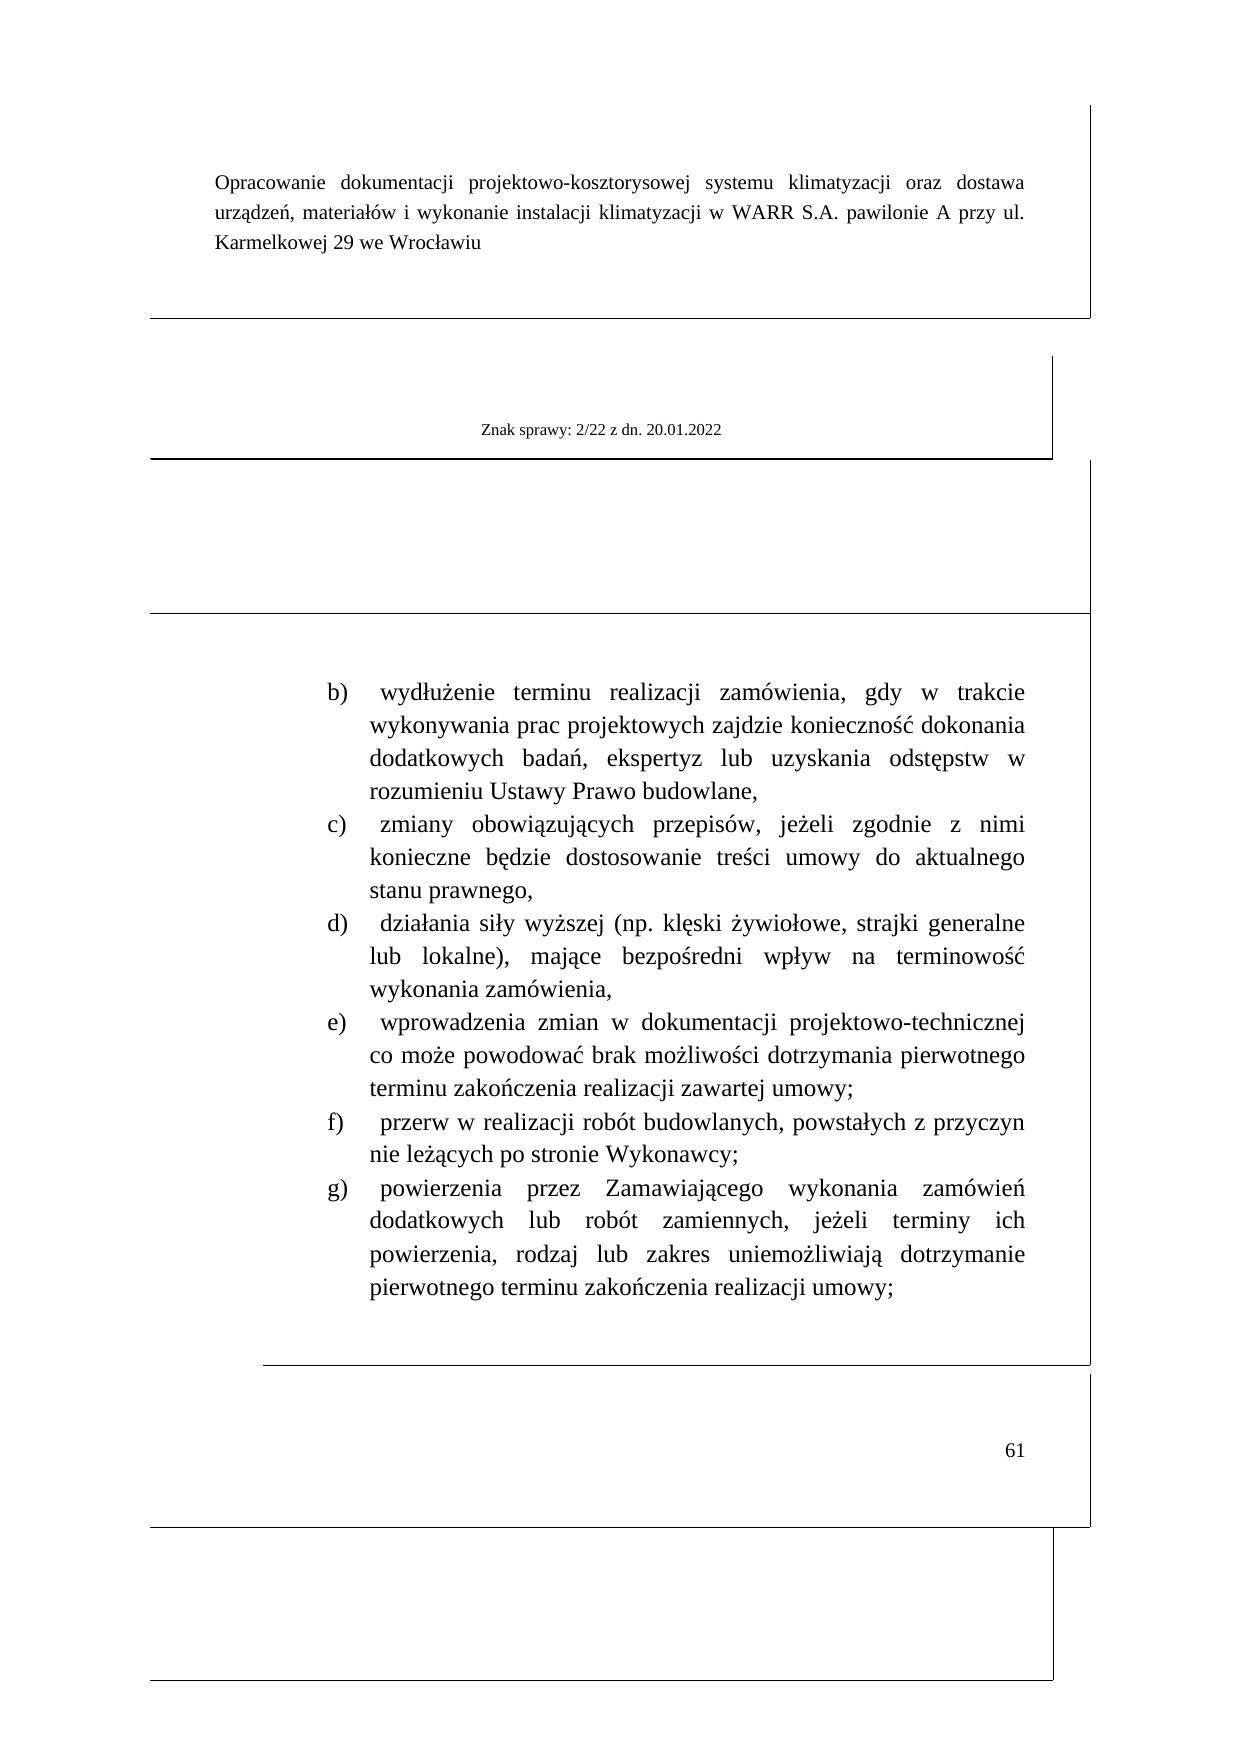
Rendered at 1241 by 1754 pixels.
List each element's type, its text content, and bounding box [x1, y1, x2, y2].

list przerw w realizacji robót budowlanych, powstałych z przyczyn nie leżących po stronie Wykonawcy; [262, 1042, 1090, 1108]
list powierzenia przez Zamawiającego wykonania zamówień dodatkowych lub robót zamiennych, jeżeli terminy ich powierzenia, rodzaj lub zakres uniemożliwiają dotrzymanie pierwotnego terminu zakończenia realizacji umowy; [262, 1108, 1090, 1365]
list działania siły wyższej (np. klęski żywiołowe, strajki generalne lub lokalne), mające bezpośredni wpływ na terminowość wykonania zamówienia, [262, 844, 1090, 943]
list wprowadzenia zmian w dokumentacji projektowo-technicznej co może powodować brak możliwości dotrzymania pierwotnego terminu zakończenia realizacji zawartej umowy; [262, 943, 1090, 1042]
list zmiany obowiązujących przepisów, jeżeli zgodnie z nimi konieczne będzie dostosowanie treści umowy do aktualnego stanu prawnego, [262, 745, 1090, 844]
list wydłużenie terminu realizacji zamówienia, gdy w trakcie wykonywania prac projektowych zajdzie konieczność dokonania dodatkowych badań, ekspertyz lub uzyskania odstępstw w rozumieniu Ustawy Prawo budowlane, [262, 613, 1090, 745]
